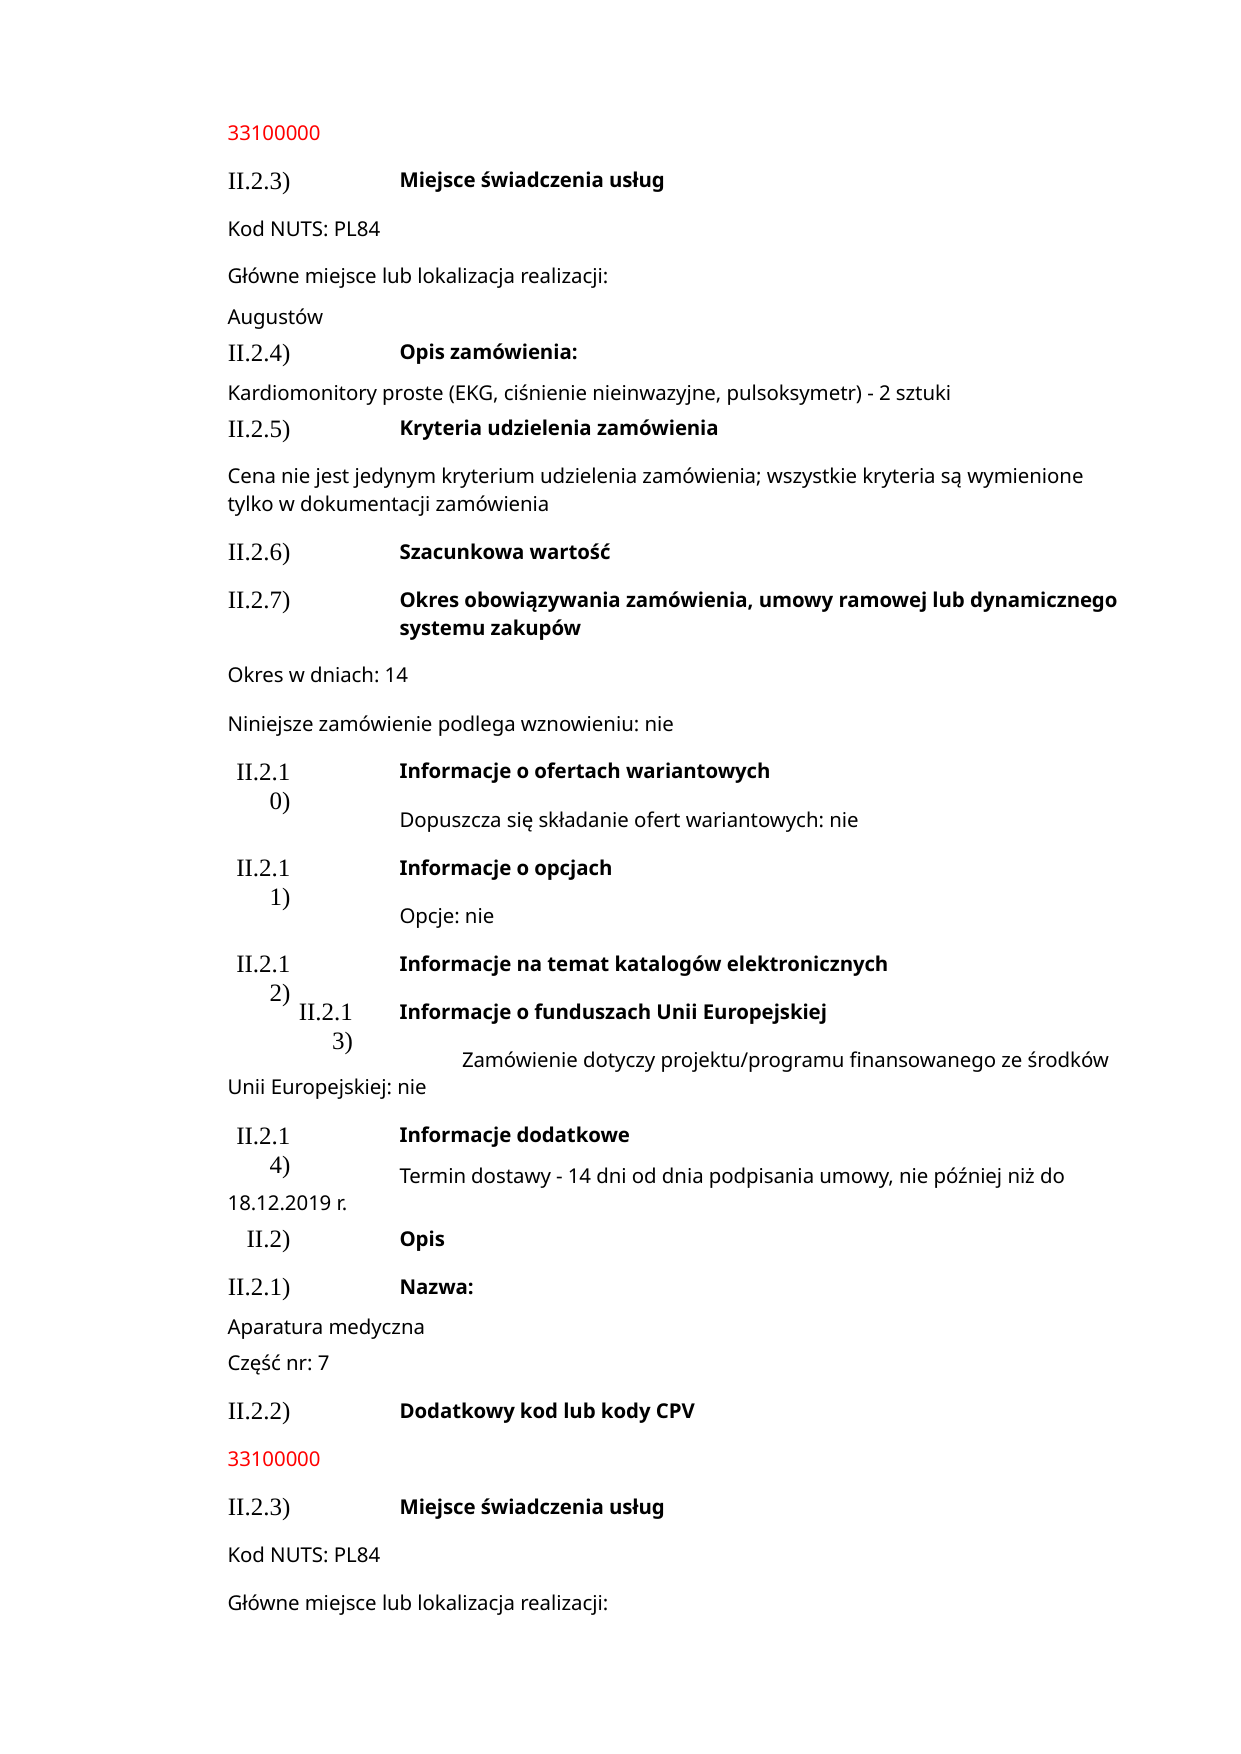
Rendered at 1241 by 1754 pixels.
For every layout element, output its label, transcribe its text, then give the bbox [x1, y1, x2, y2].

text II.2.1) [227, 1272, 290, 1301]
text Informacje o funduszach Unii Europejskiej [352, 997, 1122, 1025]
text Miejsce świadczenia usług [290, 166, 1122, 194]
text II.2.5) [227, 414, 290, 442]
text Kryteria udzielenia zamówienia [290, 414, 1122, 441]
text II.2.12) [227, 949, 290, 1007]
text II.2.2) [227, 1396, 290, 1425]
text Informacje na temat katalogów elektronicznych [290, 949, 1122, 977]
text II.2.11) [227, 853, 290, 911]
text II.2.6) [227, 537, 290, 566]
text Informacje o ofertach wariantowych [290, 757, 1122, 785]
text 33100000 [227, 1444, 1122, 1472]
text Informacje o opcjach [290, 853, 1122, 881]
text II.2) [227, 1224, 290, 1253]
text Opis zamówienia: [290, 338, 1122, 366]
text Nazwa: [290, 1272, 1122, 1300]
text Okres obowiązywania zamówienia, umowy ramowej lub dynamicznego systemu zakupów [227, 585, 1122, 641]
text Okres w dniach: 14 [227, 661, 1122, 689]
text Opis [290, 1224, 1122, 1252]
text Miejsce świadczenia usług [290, 1492, 1122, 1520]
text Szacunkowa wartość [290, 537, 1122, 565]
text Niniejsze zamówienie podlega wznowieniu: nie [227, 709, 1122, 737]
text Aparatura medyczna [227, 1313, 1122, 1340]
text Augustów [227, 302, 1122, 330]
text Dopuszcza się składanie ofert wariantowych: nie [227, 805, 1122, 833]
text Dodatkowy kod lub kody CPV [290, 1396, 1122, 1424]
text II.2.4) [227, 338, 290, 367]
text 33100000 [227, 118, 1122, 146]
text Opcje: nie [227, 901, 1122, 929]
text [227, 1007, 290, 1025]
text Kod NUTS: PL84 [227, 1540, 1122, 1568]
text Główne miejsce lub lokalizacja realizacji: [227, 262, 1122, 290]
text II.2.3) [227, 1492, 290, 1521]
text II.2.7) [227, 585, 290, 614]
text Główne miejsce lub lokalizacja realizacji: [227, 1588, 1122, 1616]
text Kardiomonitory proste (EKG, ciśnienie nieinwazyjne, pulsoksymetr) - 2 sztuki [227, 378, 1122, 406]
text Informacje dodatkowe [290, 1121, 1122, 1149]
text Kod NUTS: PL84 [227, 214, 1122, 242]
text II.2.14) [227, 1121, 290, 1178]
text II.2.3) [227, 166, 290, 195]
text Termin dostawy - 14 dni od dnia podpisania umowy, nie później niż do 18.12.2019 r. [227, 1161, 1122, 1217]
text Cena nie jest jedynym kryterium udzielenia zamówienia; wszystkie kryteria są wymienione tylko w dokumentacji zamówienia [227, 462, 1122, 517]
text Część nr: 7 [227, 1348, 1122, 1376]
text II.2.10) [227, 757, 290, 815]
text II.2.13) [290, 997, 352, 1055]
text Zamówienie dotyczy projektu/programu finansowanego ze środków Unii Europejskiej: nie [227, 1045, 1122, 1101]
